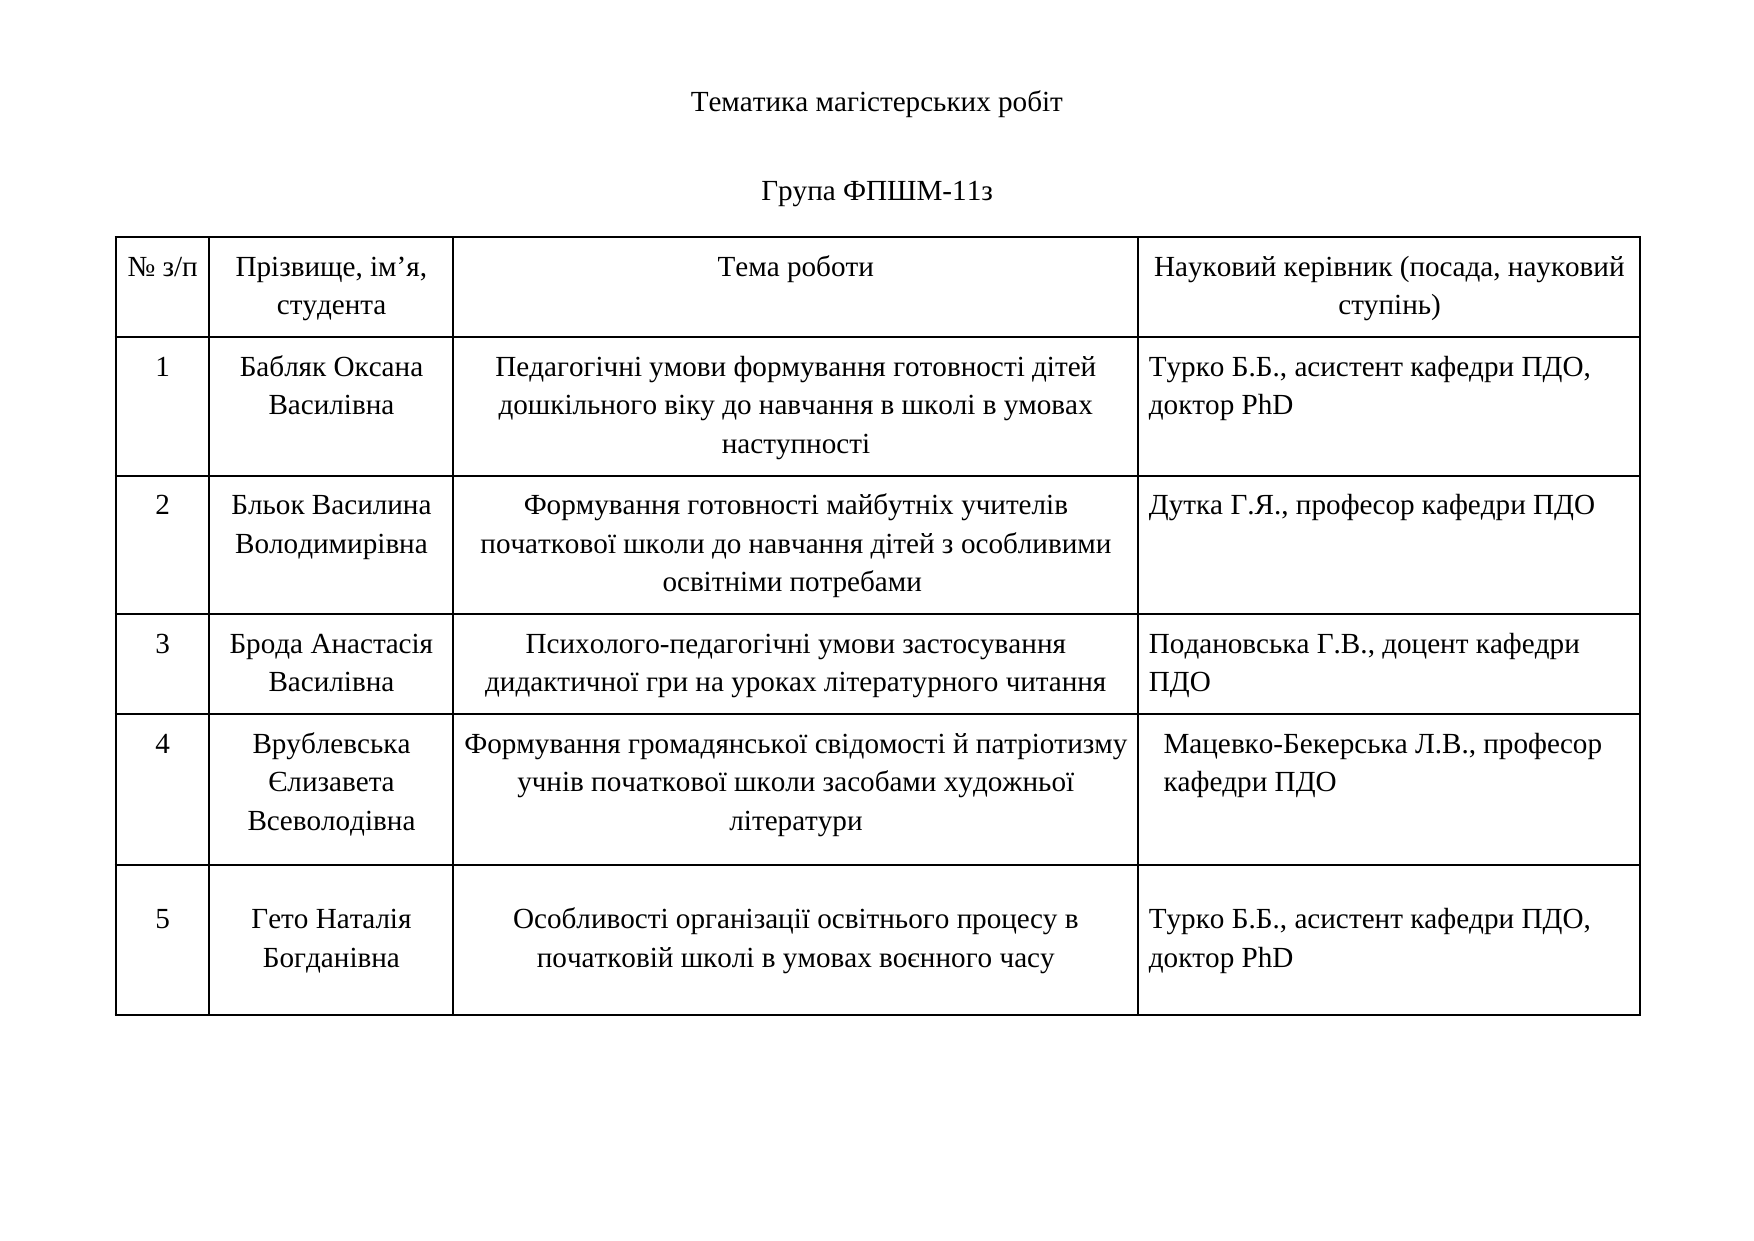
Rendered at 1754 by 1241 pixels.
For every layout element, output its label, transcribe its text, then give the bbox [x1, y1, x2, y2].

table_cell Гето Наталія Богданівна [210, 866, 452, 1014]
text Тематика магістерських робіт [150, 84, 1603, 118]
table_cell Дутка Г.Я., професор кафедри ПДО [1139, 477, 1639, 613]
table_cell Турко Б.Б., асистент кафедри ПДО, доктор PhD [1139, 338, 1639, 475]
table_header Тема роботи [454, 238, 1137, 336]
table_cell Формування громадянської свідомості й патріотизму учнів початкової школи засобами художньої літератури [454, 715, 1137, 864]
table_cell Бабляк Оксана Василівна [210, 338, 452, 475]
table_cell Брода Анастасія Василівна [210, 615, 452, 713]
table_cell Бльок Василина Володимирівна [210, 477, 452, 613]
table_cell Подановська Г.В., доцент кафедри ПДО [1139, 615, 1639, 713]
table_cell 1 [117, 338, 208, 475]
table_cell Турко Б.Б., асистент кафедри ПДО, доктор PhD [1139, 866, 1639, 1014]
table_cell Мацевко-Бекерська Л.В., професор кафедри ПДО [1139, 715, 1639, 864]
table_header № з/п [117, 238, 208, 336]
text Група ФПШМ-11з [150, 173, 1603, 206]
table_header Прізвище, ім’я, студента [210, 238, 452, 336]
table_cell Педагогічні умови формування готовності дітей дошкільного віку до навчання в школі в умовах наступності [454, 338, 1137, 475]
table_cell Формування готовності майбутніх учителів початкової школи до навчання дітей з особливими освітніми потребами [454, 477, 1137, 613]
table_cell 4 [117, 715, 208, 864]
table_cell 2 [117, 477, 208, 613]
table_cell 3 [117, 615, 208, 713]
table_cell Особливості організації освітнього процесу в початковій школі в умовах воєнного часу [454, 866, 1137, 1014]
table_header Науковий керівник (посада, науковий ступінь) [1139, 238, 1639, 336]
table_cell Психолого-педагогічні умови застосування дидактичної гри на уроках літературного читання [454, 615, 1137, 713]
table_cell 5 [117, 866, 208, 1014]
table_cell Врублевська Єлизавета Всеволодівна [210, 715, 452, 864]
